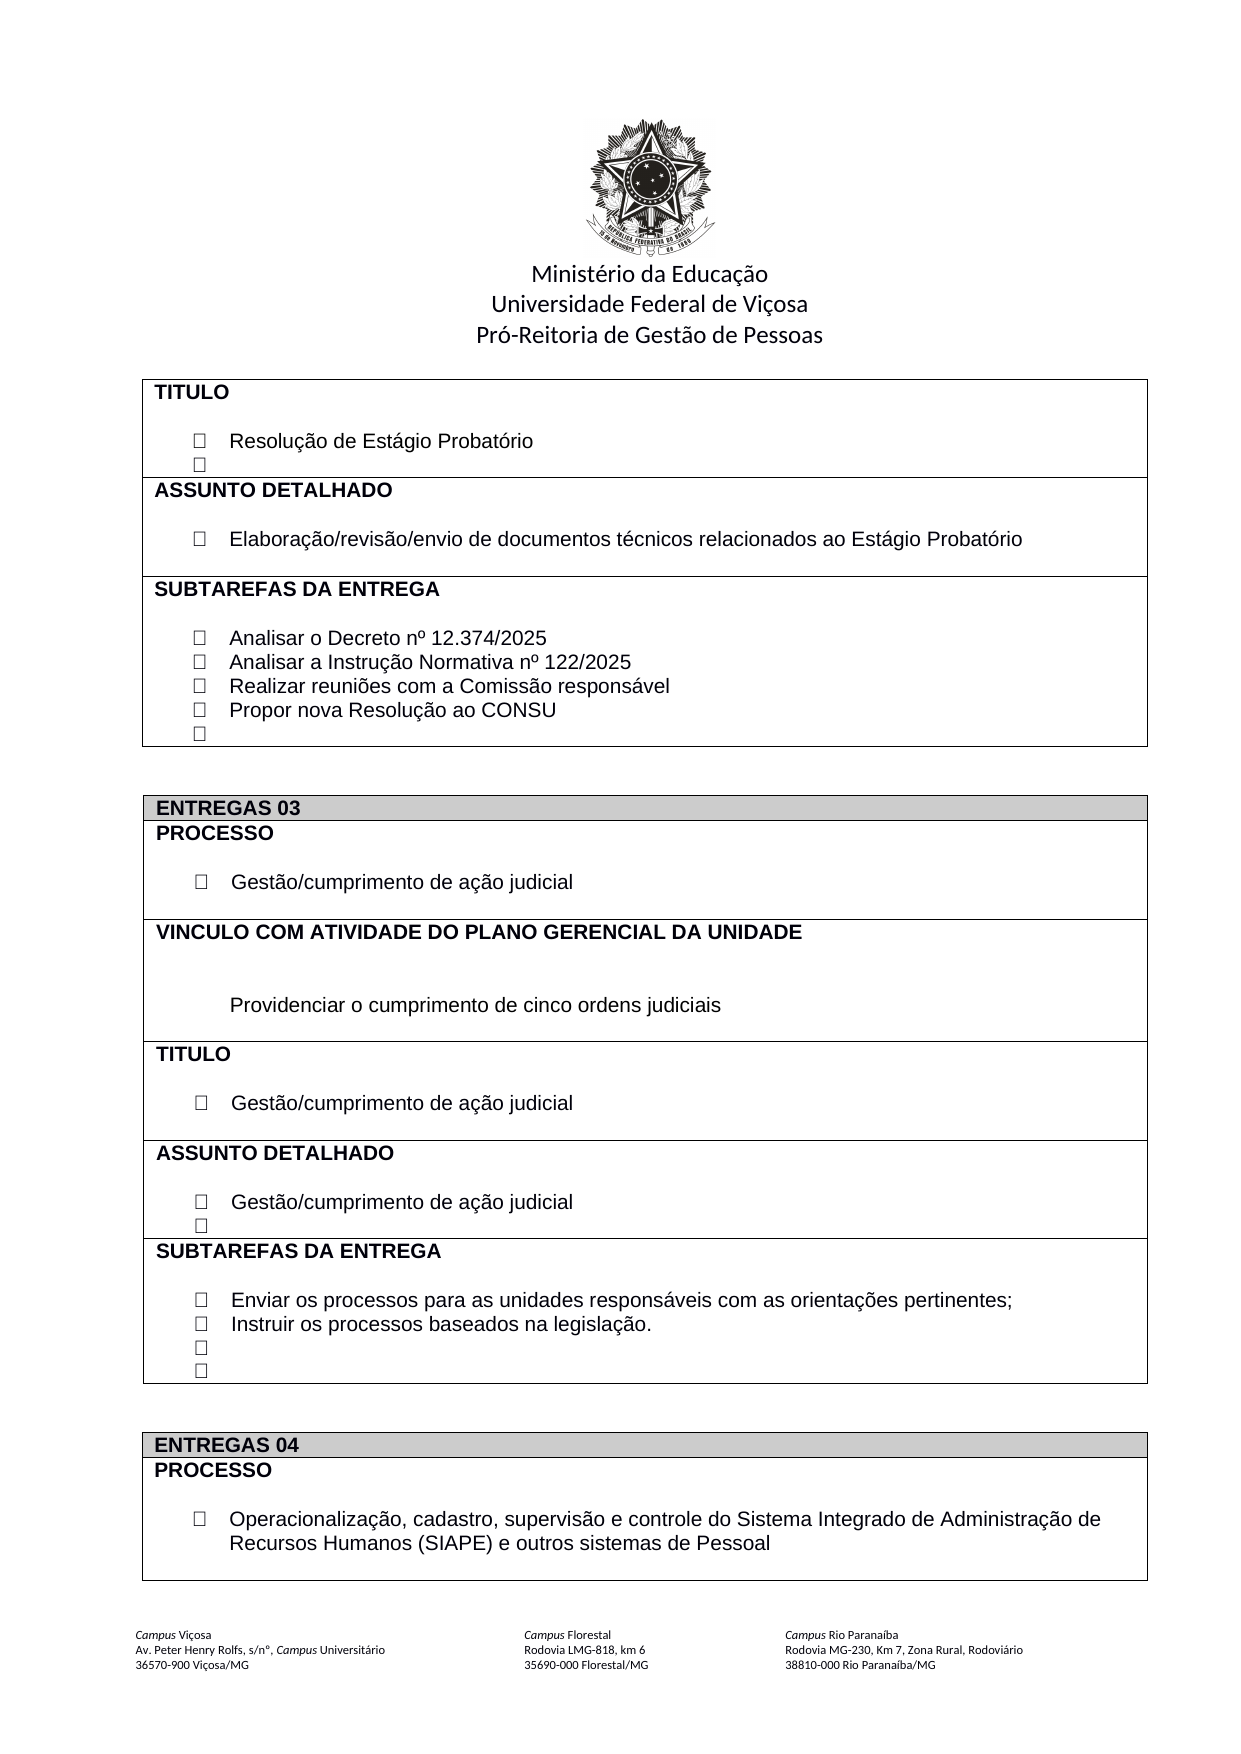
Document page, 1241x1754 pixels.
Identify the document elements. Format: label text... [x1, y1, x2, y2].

table_cell ASSUNTO DETALHADO Elaboração/revisão/envio de documentos técnicos relacionados ao Estágio Probatório [143, 478, 1147, 576]
table_header ENTREGAS 03 [144, 796, 1147, 820]
table_cell PROCESSO Operacionalização, cadastro, supervisão e controle do Sistema Integrado de Administração de Recursos Humanos (SIAPE) e outros sistemas de Pessoal [143, 1458, 1147, 1580]
table_cell SUBTAREFAS DA ENTREGA Analisar o Decreto nº 12.374/2025 Analisar a Instrução Normativa nº 122/2025 Realizar reuniões com a Comissão responsável Propor nova Resolução ao CONSU [143, 577, 1147, 746]
picture [583, 118, 717, 258]
table_cell VINCULO COM ATIVIDADE DO PLANO GERENCIAL DA UNIDADE Providenciar o cumprimento de cinco ordens judiciais [144, 920, 1147, 1041]
table_cell PROCESSO Gestão/cumprimento de ação judicial [144, 821, 1147, 919]
table_cell TITULO Resolução de Estágio Probatório [143, 380, 1147, 477]
table_cell ASSUNTO DETALHADO Gestão/cumprimento de ação judicial [144, 1141, 1147, 1237]
table_cell TITULO Gestão/cumprimento de ação judicial [144, 1042, 1147, 1139]
table_cell SUBTAREFAS DA ENTREGA Enviar os processos para as unidades responsáveis com as orientações pertinentes; Instruir os processos baseados na legislação. [144, 1239, 1147, 1383]
table_header ENTREGAS 04 [143, 1433, 1147, 1457]
